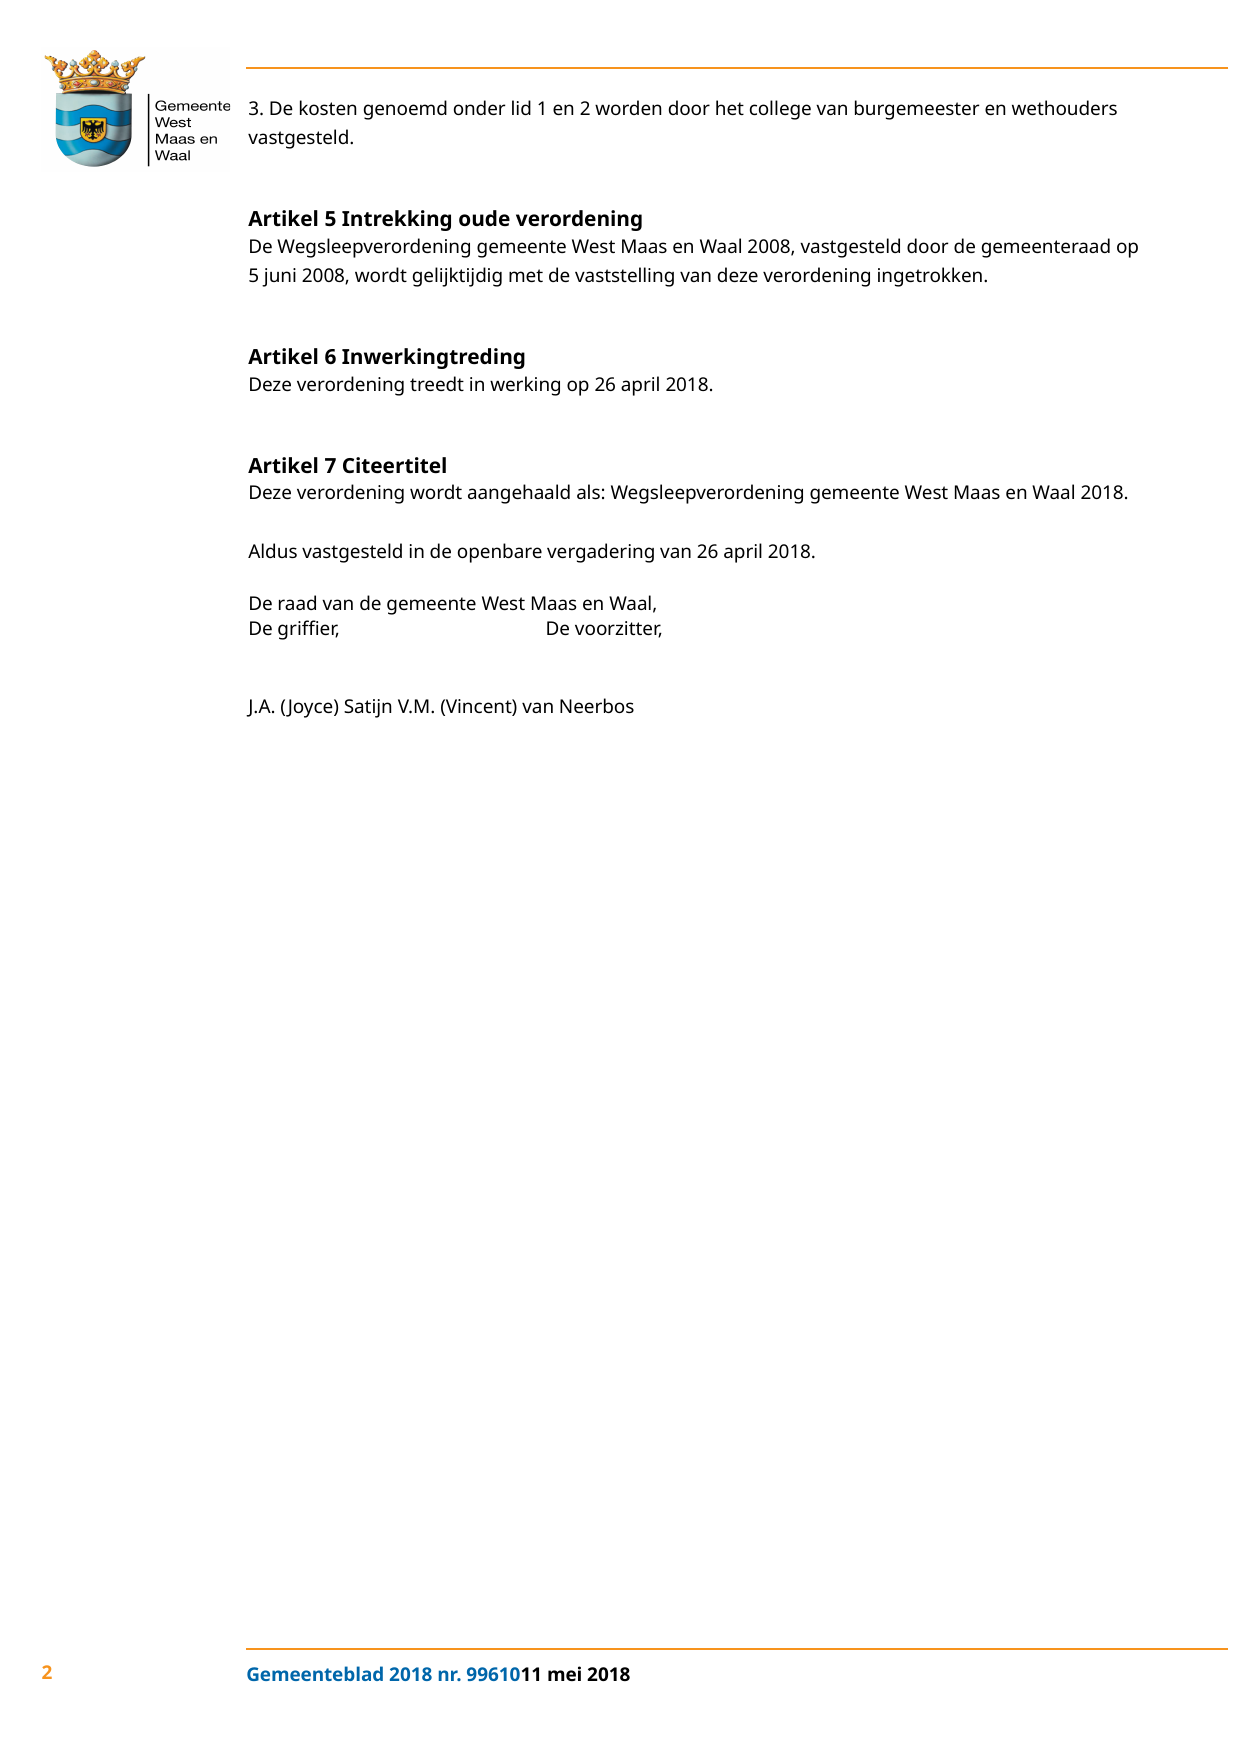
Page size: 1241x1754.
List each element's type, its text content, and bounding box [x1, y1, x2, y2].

text Artikel 6 Inwerkingtreding [248, 342, 1152, 371]
picture [41, 47, 231, 172]
text J.A. (Joyce) Satijn V.M. (Vincent) van Neerbos [248, 693, 1152, 718]
text De raad van de gemeente West Maas en Waal, [248, 590, 1152, 616]
text De Wegsleepverordening gemeente West Maas en Waal 2008, vastgesteld door de gemeenteraad op 5 juni 2008, wordt gelijktijdig met de vaststelling van deze verordening ingetrokken. [248, 233, 1152, 288]
text Deze verordening treedt in werking op 26 april 2018. [248, 371, 1152, 397]
text Artikel 7 Citeertitel [248, 451, 1152, 479]
text Artikel 5 Intrekking oude verordening [248, 204, 1152, 233]
text Aldus vastgesteld in de openbare vergadering van 26 april 2018. [248, 538, 1152, 564]
text 3. De kosten genoemd onder lid 1 en 2 worden door het college van burgemeester en wethouders vastgesteld. [248, 95, 1152, 150]
text Deze verordening wordt aangehaald als: Wegsleepverordening gemeente West Maas en Waal 2018. [248, 479, 1152, 505]
text De griffier, De voorzitter, [248, 616, 1152, 641]
